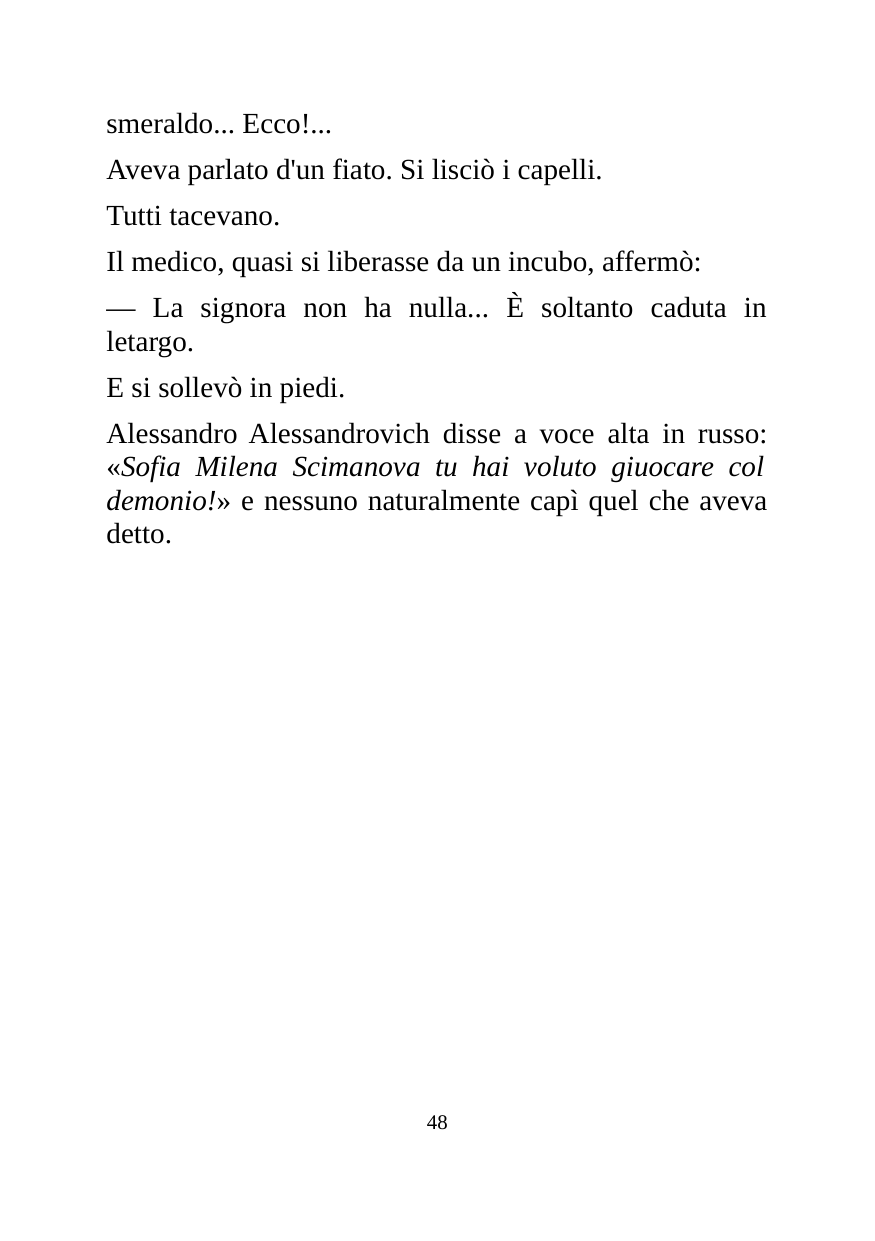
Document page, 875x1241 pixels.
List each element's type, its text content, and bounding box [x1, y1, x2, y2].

text smeraldo... Ecco!... [106, 106, 768, 140]
text Tutti tacevano. [106, 198, 768, 232]
text Il medico, quasi si liberasse da un incubo, affermò: [106, 244, 768, 278]
text Aveva parlato d'un fiato. Si lisciò i capelli. [106, 152, 768, 186]
text — La signora non ha nulla... È soltanto caduta in letargo. [106, 290, 768, 357]
text Alessandro Alessandrovich disse a voce alta in russo: «Sofia Milena Scimanova tu hai voluto giuocare col demonio!» e nessuno naturalmente capì quel che aveva detto. [106, 416, 768, 550]
text E si sollevò in piedi. [106, 370, 768, 403]
